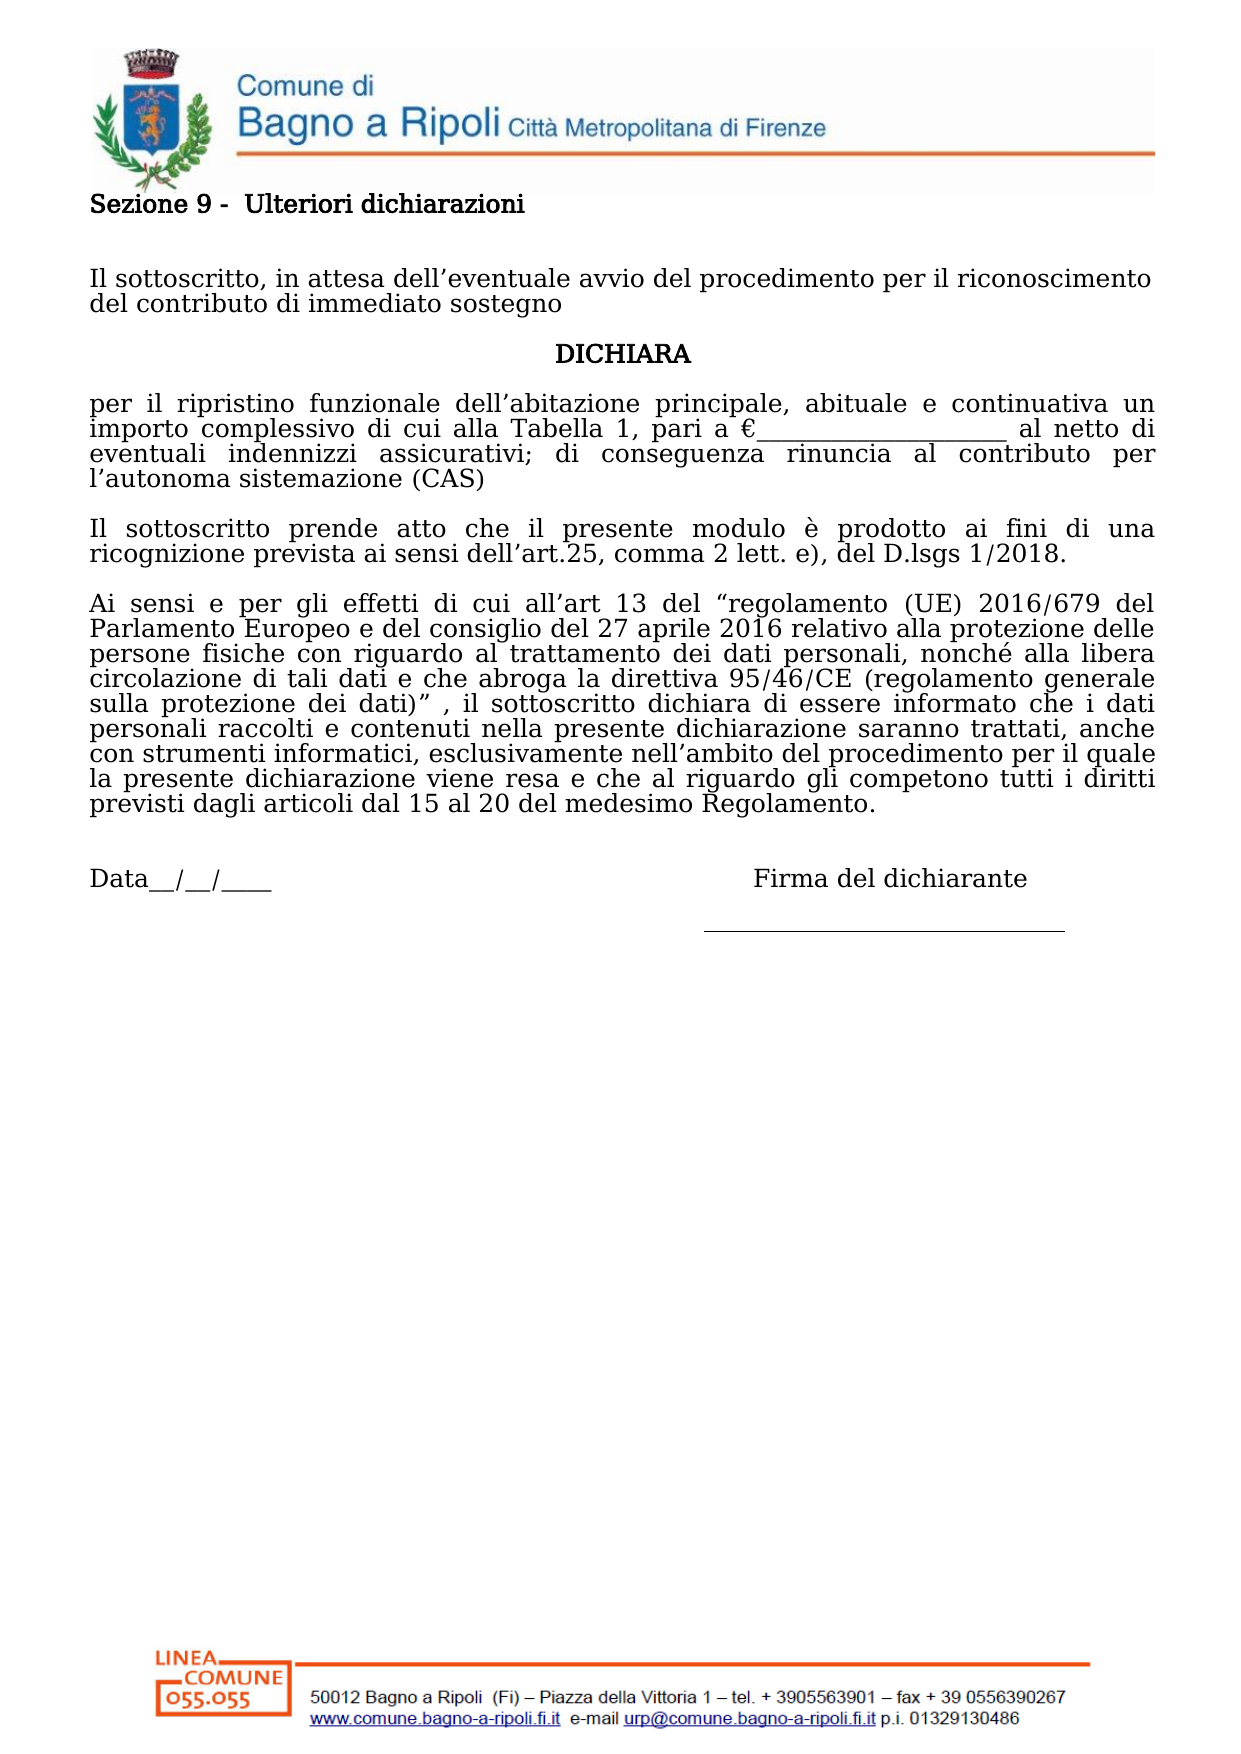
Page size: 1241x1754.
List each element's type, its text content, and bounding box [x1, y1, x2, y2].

text Il sottoscritto prende atto che il presente modulo è prodotto ai fini di una ricognizione prevista ai sensi dell’art.25, comma 2 lett. e), del D.lsgs 1/2018. [89, 518, 1156, 568]
text Ai sensi e per gli effetti di cui all’art 13 del “regolamento (UE) 2016/679 del Parlamento Europeo e del consiglio del 27 aprile 2016 relativo alla protezione delle persone fisiche con riguardo al trattamento dei dati personali, nonché alla libera circolazione di tali dati e che abroga la direttiva 95/46/CE (regolamento generale sulla protezione dei dati)” , il sottoscritto dichiara di essere informato che i dati personali raccolti e contenuti nella presente dichiarazione saranno trattati, anche con strumenti informatici, esclusivamente nell’ambito del procedimento per il quale la presente dichiarazione viene resa e che al riguardo gli competono tutti i diritti previsti dagli articoli dal 15 al 20 del medesimo Regolamento. [89, 593, 1156, 818]
text Sezione 9 - Ulteriori dichiarazioni [89, 187, 1156, 218]
picture [141, 1635, 1105, 1739]
text DICHIARA [89, 318, 1156, 368]
text per il ripristino funzionale dell’abitazione principale, abituale e continuativa un importo complessivo di cui alla Tabella 1, pari a €____________________ al netto di eventuali indennizzi assicurativi; di conseguenza rinuncia al contributo per l’autonoma sistemazione (CAS) [89, 393, 1156, 493]
text Data__/__/____ Firma del dichiarante [89, 868, 1156, 893]
picture [92, 48, 1156, 193]
text Il sottoscritto, in attesa dell’eventuale avvio del procedimento per il riconoscimento del contributo di immediato sostegno [89, 268, 1156, 318]
